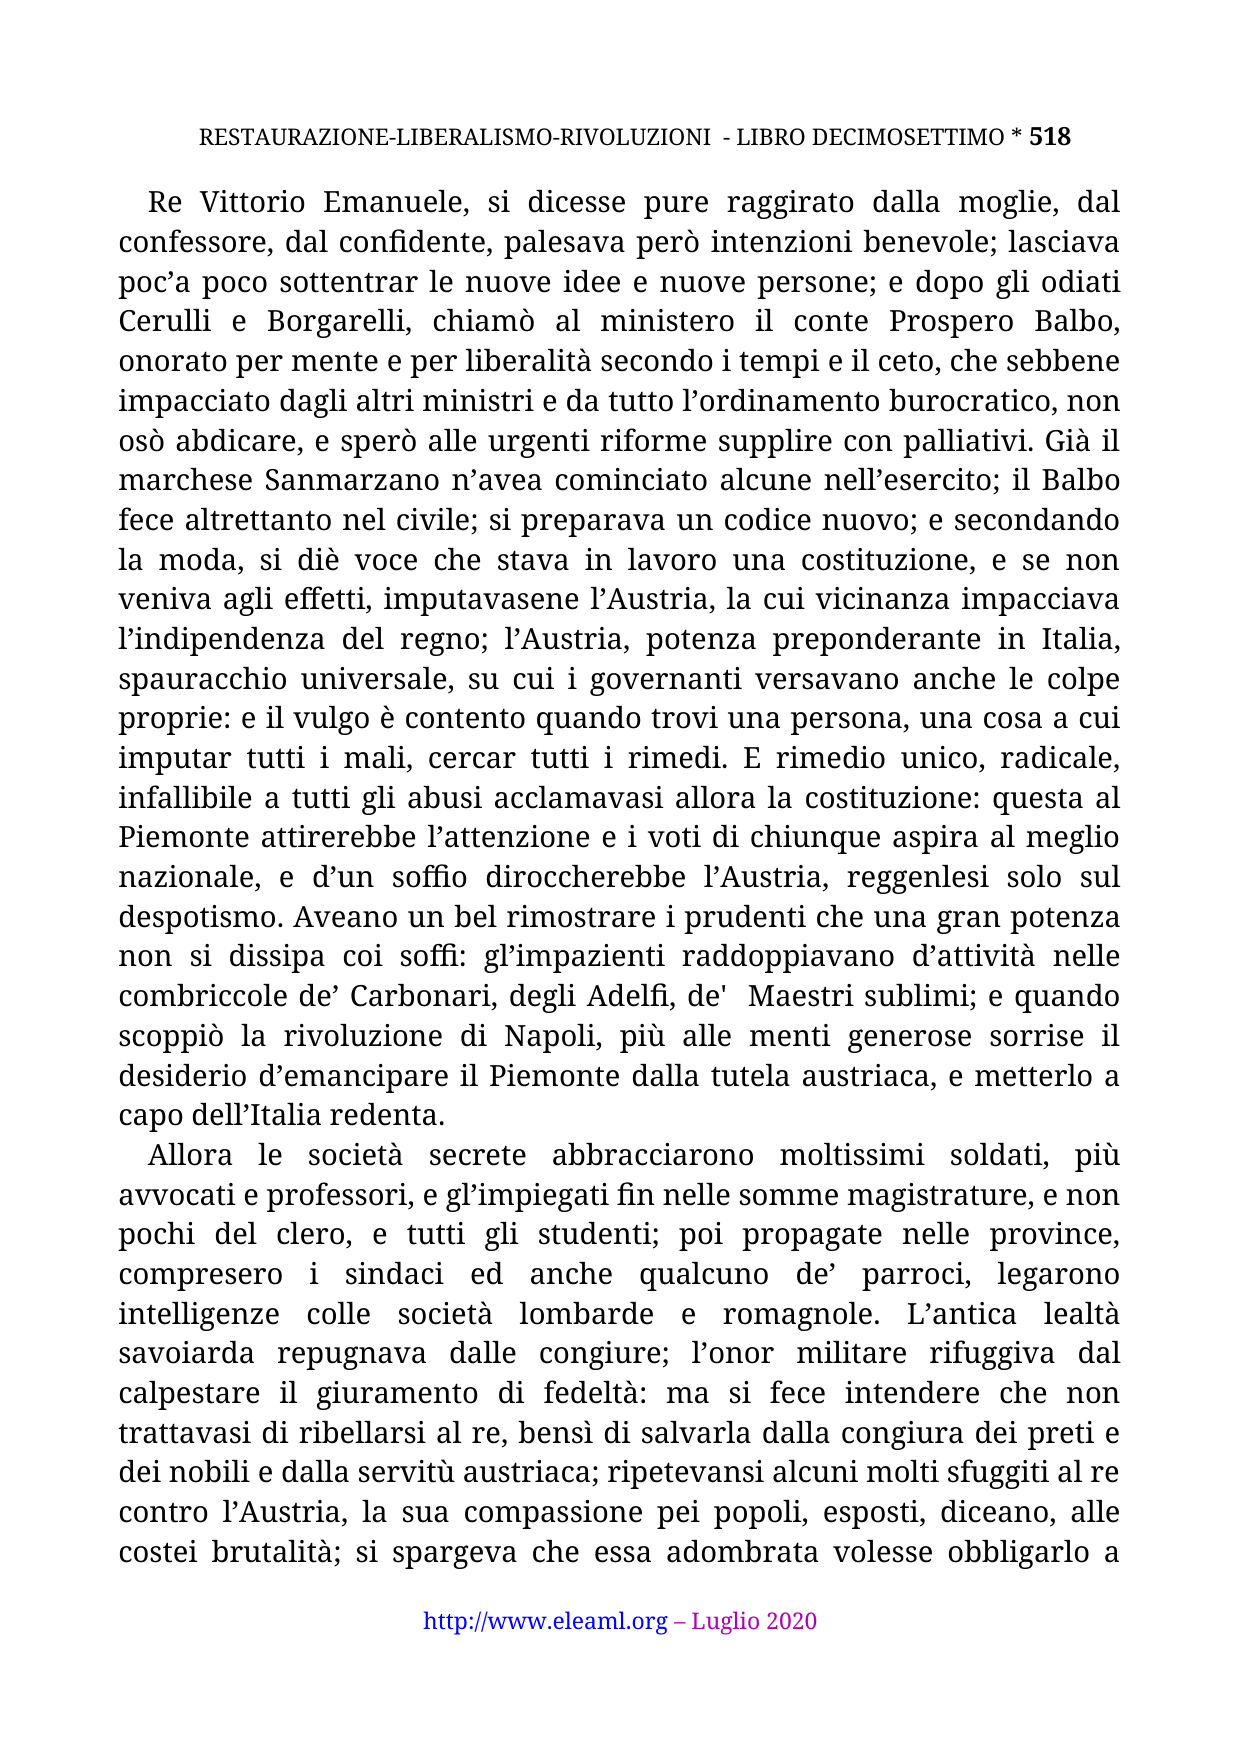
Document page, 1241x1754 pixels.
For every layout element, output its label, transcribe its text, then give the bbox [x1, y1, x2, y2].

text Re Vittorio Emanuele, si dicesse pure raggirato dalla moglie, dal confessore, dal confidente, palesava però intenzioni benevole; lasciava poc’a poco sottentrar le nuove idee e nuove persone; e dopo gli odiati Cerulli e Borgarelli, chiamò al ministero il conte Prospero Balbo, onorato per mente e per liberalità secondo i tempi e il ceto, che sebbene impacciato dagli altri ministri e da tutto l’ordinamento burocratico, non osò abdicare, e sperò alle urgenti riforme supplire con palliativi. Già il marchese Sanmarzano n’avea cominciato alcune nell’esercito; il Balbo fece altrettanto nel civile; si preparava un codice nuovo; e secondando la moda, si diè voce che stava in lavoro una costituzione, e se non veniva agli effetti, imputavasene l’Austria, la cui vicinanza impacciava l’indipendenza del regno; l’Austria, potenza preponderante in Italia, spauracchio universale, su cui i governanti versavano anche le colpe proprie: e il vulgo è contento quando trovi una persona, una cosa a cui imputar tutti i mali, cercar tutti i rimedi. E rimedio unico, radicale, infallibile a tutti gli abusi acclamavasi allora la costituzione: questa al Piemonte attirerebbe l’attenzione e i voti di chiunque aspira al meglio nazionale, e d’un soffio diroccherebbe l’Austria, reggenlesi solo sul despotismo. Aveano un bel rimostrare i prudenti che una gran potenza non si dissipa coi soffi: gl’impazienti raddoppiavano d’attività nelle combriccole de’ Carbonari, degli Adelfi, de' Maestri sublimi; e quando scoppiò la rivoluzione di Napoli, più alle menti generose sorrise il desiderio d’emancipare il Piemonte dalla tutela austriaca, e metterlo a capo dell’Italia redenta. [118, 182, 1122, 1134]
text Allora le società secrete abbracciarono moltissimi soldati, più avvocati e professori, e gl’impiegati fin nelle somme magistrature, e non pochi del clero, e tutti gli studenti; poi propagate nelle province, compresero i sindaci ed anche qualcuno de’ parroci, legarono intelligenze colle società lombarde e romagnole. L’antica lealtà savoiarda repugnava dalle congiure; l’onor militare rifuggiva dal calpestare il giuramento di fedeltà: ma si fece intendere che non trattavasi di ribellarsi al re, bensì di salvarla dalla congiura dei preti e dei nobili e dalla servitù austriaca; ripetevansi alcuni molti sfuggiti al re contro l’Austria, la sua compassione pei popoli, esposti, diceano, alle costei brutalità; si spargeva che essa adombrata volesse obbligarlo a [118, 1134, 1122, 1571]
